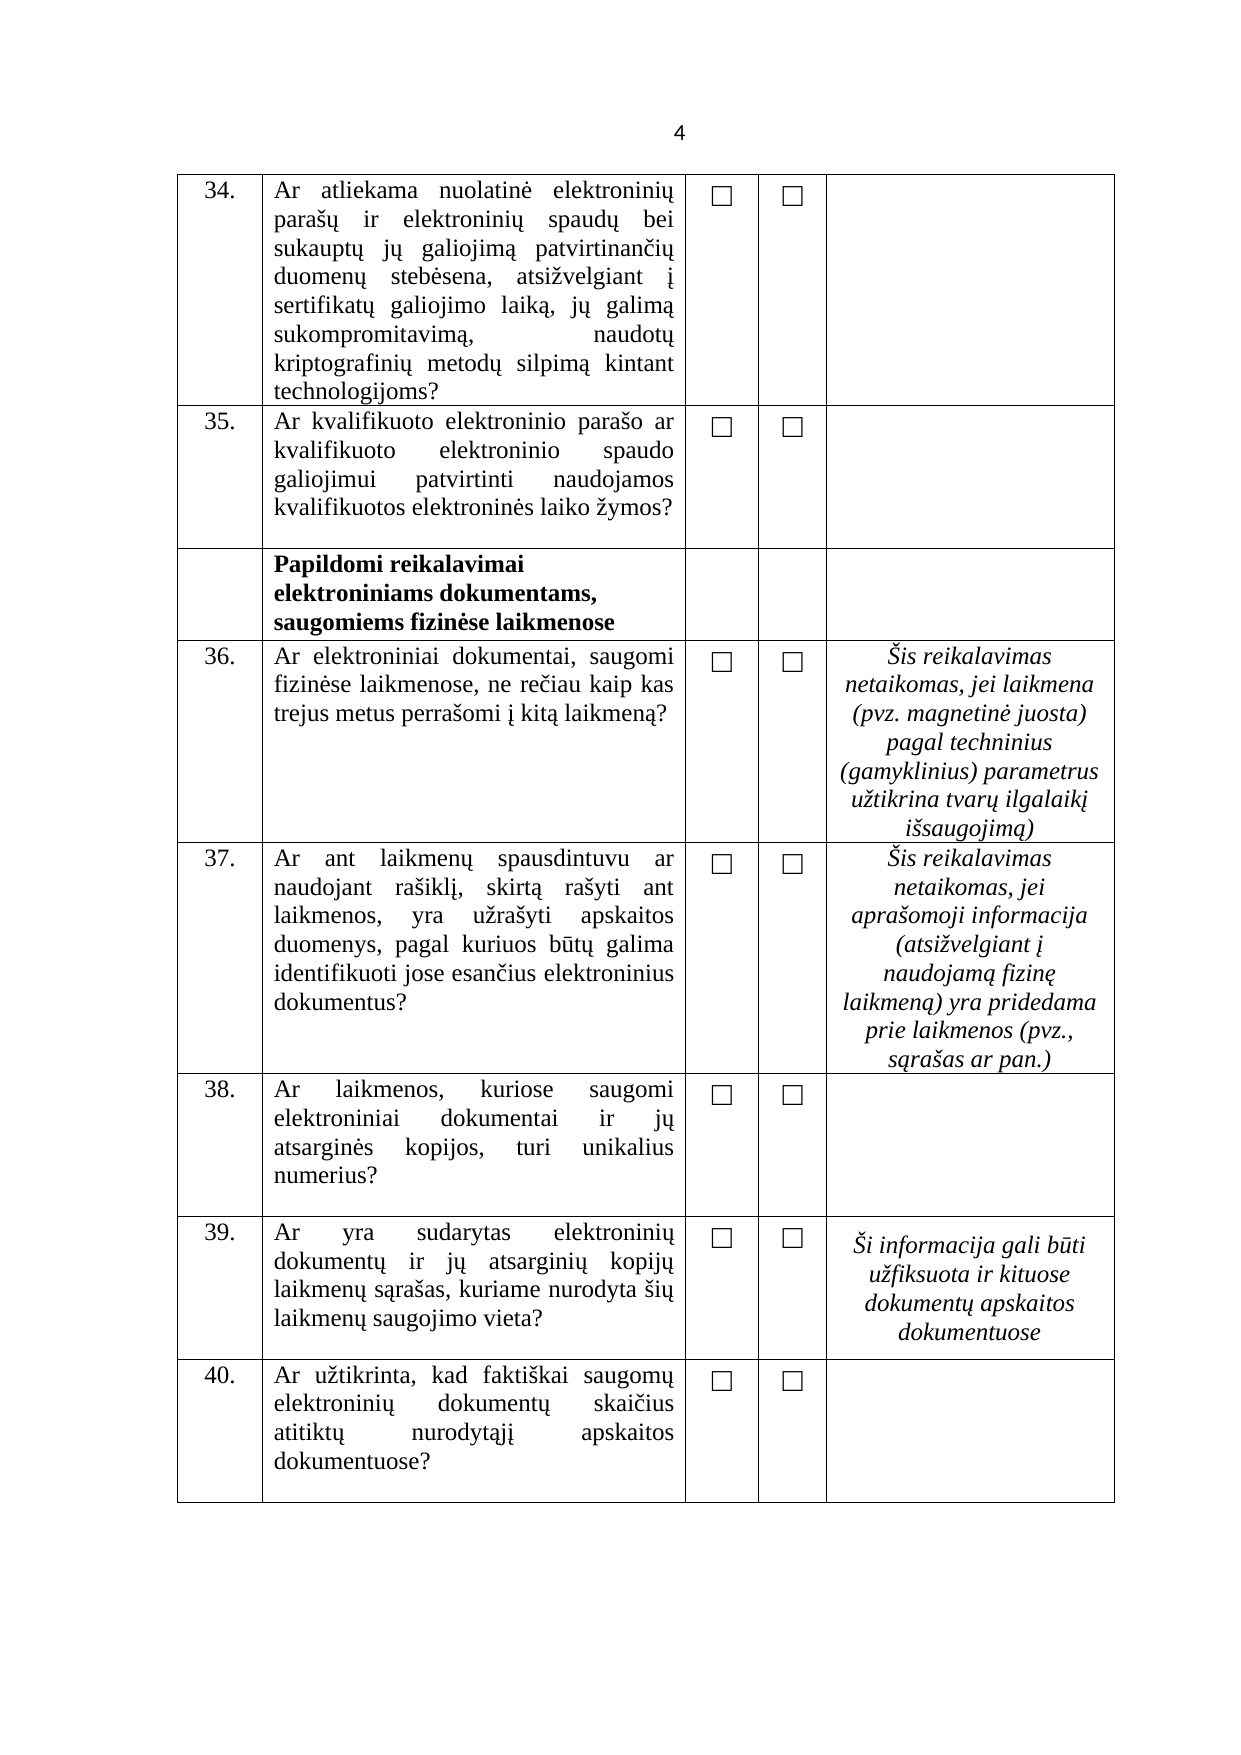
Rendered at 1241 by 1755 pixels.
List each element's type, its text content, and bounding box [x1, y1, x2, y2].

table_cell [178, 549, 262, 640]
table_cell [827, 406, 1114, 548]
table_cell [759, 549, 826, 640]
table_cell □ [759, 1217, 826, 1359]
table_cell □ [759, 1360, 826, 1502]
table_cell 40. [178, 1360, 262, 1502]
table_cell [827, 1360, 1114, 1502]
table_cell [827, 549, 1114, 640]
table_cell Ar elektroniniai dokumentai, saugomi fizinėse laikmenose, ne rečiau kaip kas trejus metus perrašomi į kitą laikmeną? [263, 641, 685, 842]
table_cell 35. [178, 406, 262, 548]
table_cell Šis reikalavimas netaikomas, jei aprašomoji informacija (atsižvelgiant į naudojamą fizinę laikmeną) yra pridedama prie laikmenos (pvz., sąrašas ar pan.) [827, 843, 1114, 1073]
table_cell Ši informacija gali būti užfiksuota ir kituose dokumentų apskaitos dokumentuose [827, 1217, 1114, 1359]
table_cell Ar kvalifikuoto elektroninio parašo ar kvalifikuoto elektroninio spaudo galiojimui patvirtinti naudojamos kvalifikuotos elektroninės laiko žymos? [263, 406, 685, 548]
table_cell Ar užtikrinta, kad faktiškai saugomų elektroninių dokumentų skaičius atitiktų nurodytąjį apskaitos dokumentuose? [263, 1360, 685, 1502]
table_cell Ar atliekama nuolatinė elektroninių parašų ir elektroninių spaudų bei sukauptų jų galiojimą patvirtinančių duomenų stebėsena, atsižvelgiant į sertifikatų galiojimo laiką, jų galimą sukompromitavimą, naudotų kriptografinių metodų silpimą kintant technologijoms? [263, 175, 685, 405]
table_cell □ [759, 843, 826, 1073]
table_cell Ar ant laikmenų spausdintuvu ar naudojant rašiklį, skirtą rašyti ant laikmenos, yra užrašyti apskaitos duomenys, pagal kuriuos būtų galima identifikuoti jose esančius elektroninius dokumentus? [263, 843, 685, 1073]
table_cell □ [686, 1360, 758, 1502]
table_cell Šis reikalavimas netaikomas, jei laikmena (pvz. magnetinė juosta) pagal techninius (gamyklinius) parametrus užtikrina tvarų ilgalaikį išsaugojimą) [827, 641, 1114, 842]
table_cell 38. [178, 1074, 262, 1216]
table_cell Ar laikmenos, kuriose saugomi elektroniniai dokumentai ir jų atsarginės kopijos, turi unikalius numerius? [263, 1074, 685, 1216]
table_cell 34. [178, 175, 262, 405]
table_cell □ [759, 641, 826, 842]
table_cell □ [686, 175, 758, 405]
table_cell □ [686, 1217, 758, 1359]
table_cell □ [759, 406, 826, 548]
table_cell □ [759, 1074, 826, 1216]
table_cell [827, 175, 1114, 405]
table_cell □ [686, 843, 758, 1073]
table_cell □ [759, 175, 826, 405]
table_cell Ar yra sudarytas elektroninių dokumentų ir jų atsarginių kopijų laikmenų sąrašas, kuriame nurodyta šių laikmenų saugojimo vieta? [263, 1217, 685, 1359]
table_cell □ [686, 406, 758, 548]
table_cell 36. [178, 641, 262, 842]
table_cell □ [686, 1074, 758, 1216]
table_cell Papildomi reikalavimai elektroniniams dokumentams, saugomiems fizinėse laikmenose [263, 549, 685, 640]
table_cell 37. [178, 843, 262, 1073]
table_cell □ [686, 641, 758, 842]
table_cell [686, 549, 758, 640]
table_cell [827, 1074, 1114, 1216]
table_cell 39. [178, 1217, 262, 1359]
